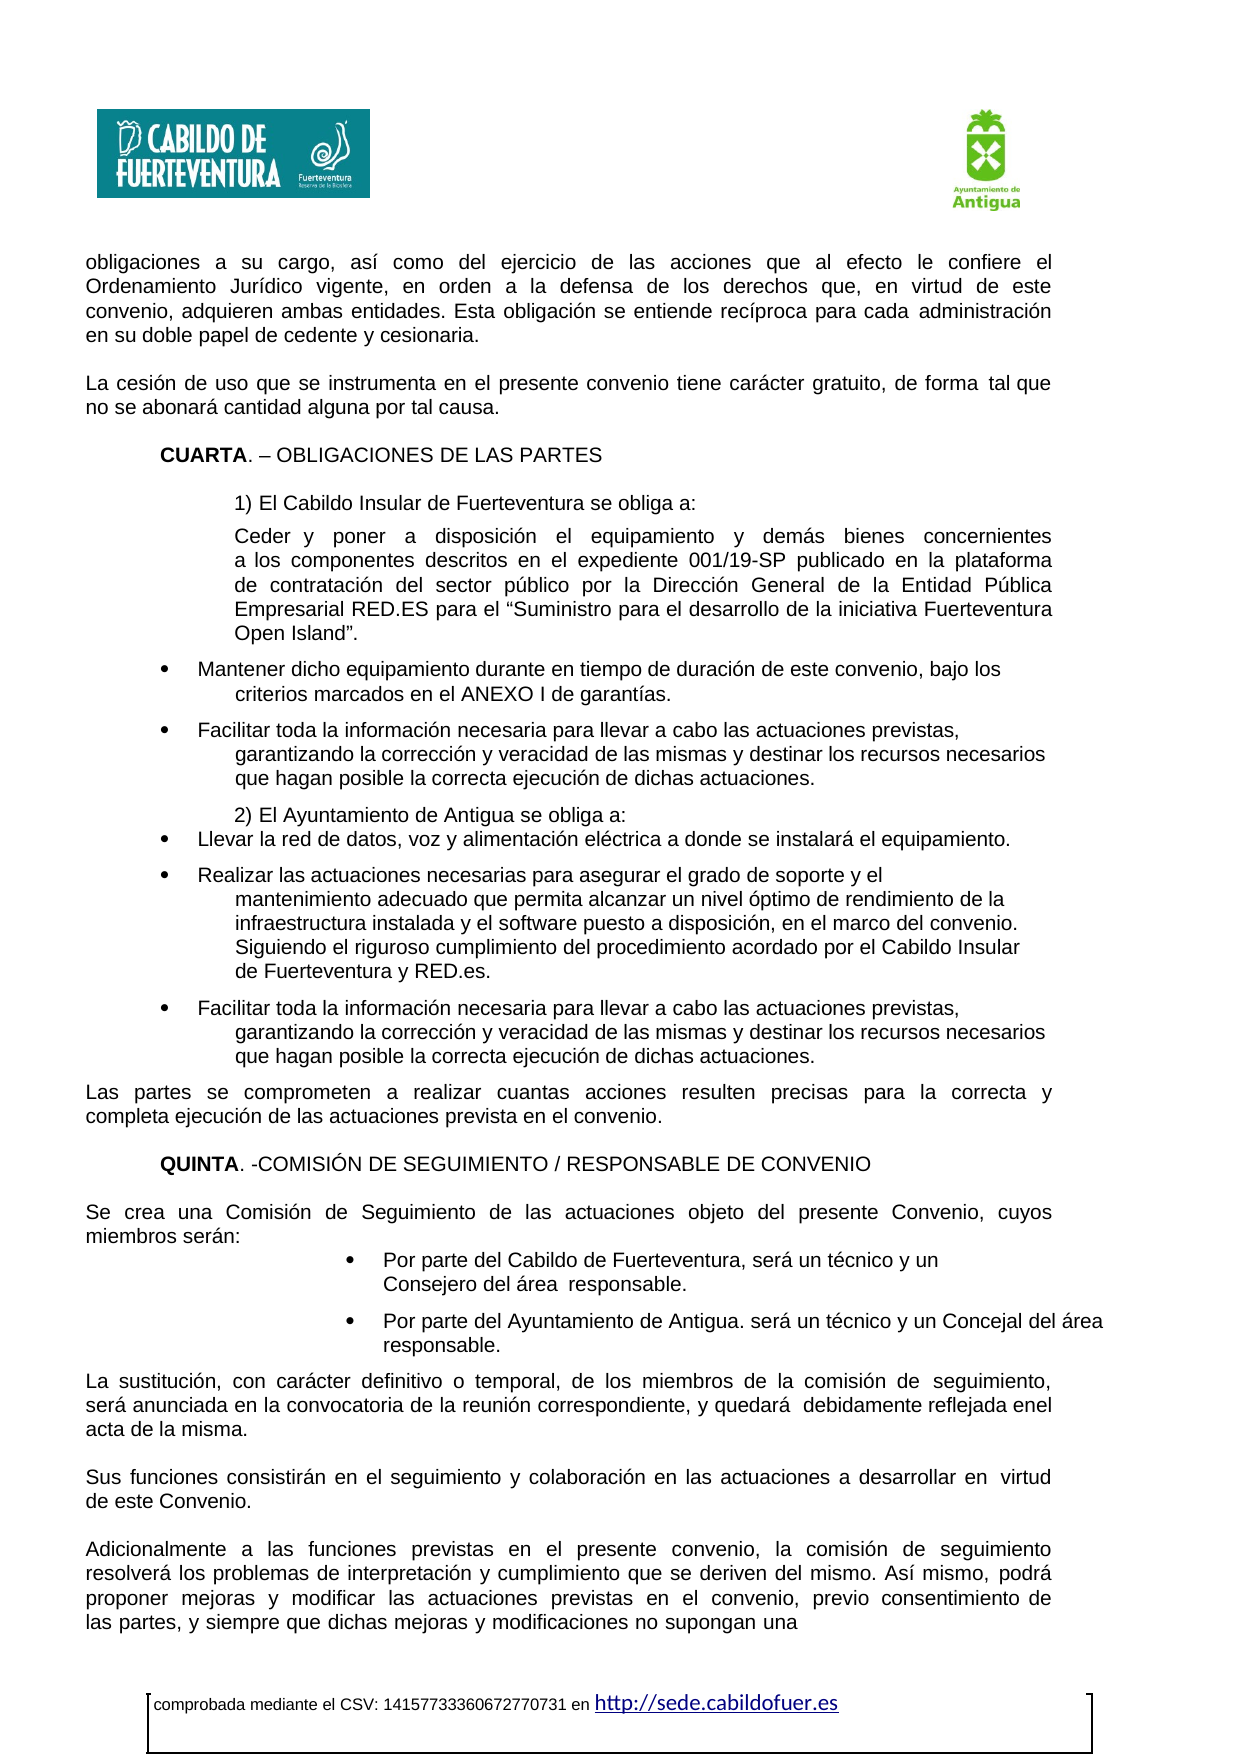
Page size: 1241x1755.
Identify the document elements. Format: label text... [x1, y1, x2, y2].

list Por parte del Ayuntamiento de Antigua. será un técnico y un Concejal del área responsable. [346, 1309, 1107, 1357]
picture [97, 109, 370, 198]
text Adicionalmente a las funciones previstas en el presente convenio, la comisión de seguimiento resolverá los problemas de interpretación y cumplimiento que se deriven del mismo. Así mismo, podrá proponer mejoras y modificar las actuaciones previstas en el convenio, previo consentimiento de las partes, y siempre que dichas mejoras y modificaciones no supongan una [85, 1537, 1052, 1633]
list Facilitar toda la información necesaria para llevar a cabo las actuaciones previstas, garantizando la corrección y veracidad de las mismas y destinar los recursos necesarios que hagan posible la correcta ejecución de dichas actuaciones. [161, 718, 1048, 790]
list Por parte del Cabildo de Fuerteventura, será un técnico y un Consejero del área responsable. [346, 1248, 971, 1296]
list El Ayuntamiento de Antigua se obliga a: [234, 802, 1107, 826]
list Facilitar toda la información necesaria para llevar a cabo las actuaciones previstas, garantizando la corrección y veracidad de las mismas y destinar los recursos necesarios que hagan posible la correcta ejecución de dichas actuaciones. [161, 995, 1048, 1068]
text CUARTA. – OBLIGACIONES DE LAS PARTES [160, 443, 1107, 467]
text La sustitución, con carácter definitivo o temporal, de los miembros de la comisión de seguimiento, será anunciada en la convocatoria de la reunión correspondiente, y quedará debidamente reflejada enel acta de la misma. [85, 1369, 1052, 1441]
list Mantener dicho equipamiento durante en tiempo de duración de este convenio, bajo los criterios marcados en el ANEXO I de garantías. [161, 657, 1041, 705]
text Ceder y poner a disposición el equipamiento y demás bienes concernientes a los componentes descritos en el expediente 001/19-SP publicado en la plataforma de contratación del sector público por la Dirección General de la Entidad Pública Empresarial RED.ES para el “Suministro para el desarrollo de la iniciativa Fuerteventura Open Island”. [234, 524, 1052, 645]
text obligaciones a su cargo, así como del ejercicio de las acciones que al efecto le confiere el Ordenamiento Jurídico vigente, en orden a la defensa de los derechos que, en virtud de este convenio, adquieren ambas entidades. Esta obligación se entiende recíproca para cada administración en su doble papel de cedente y cesionaria. [85, 250, 1052, 347]
list Llevar la red de datos, voz y alimentación eléctrica a donde se instalará el equipamiento. [161, 826, 1107, 850]
text QUINTA. -COMISIÓN DE SEGUIMIENTO / RESPONSABLE DE CONVENIO [160, 1152, 1107, 1176]
picture [952, 109, 1020, 211]
text Se crea una Comisión de Seguimiento de las actuaciones objeto del presente Convenio, cuyos miembros serán: [85, 1200, 1052, 1248]
list El Cabildo Insular de Fuerteventura se obliga a: [234, 490, 1107, 514]
text Las partes se comprometen a realizar cuantas acciones resulten precisas para la correcta y completa ejecución de las actuaciones prevista en el convenio. [85, 1080, 1052, 1128]
text La cesión de uso que se instrumenta en el presente convenio tiene carácter gratuito, de forma tal que no se abonará cantidad alguna por tal causa. [85, 371, 1052, 419]
list Realizar las actuaciones necesarias para asegurar el grado de soporte y el mantenimiento adecuado que permita alcanzar un nivel óptimo de rendimiento de la infraestructura instalada y el software puesto a disposición, en el marco del convenio. Siguiendo el riguroso cumplimiento del procedimiento acordado por el Cabildo Insular de Fuerteventura y RED.es. [161, 862, 1022, 983]
text Sus funciones consistirán en el seguimiento y colaboración en las actuaciones a desarrollar en virtud de este Convenio. [85, 1465, 1052, 1513]
